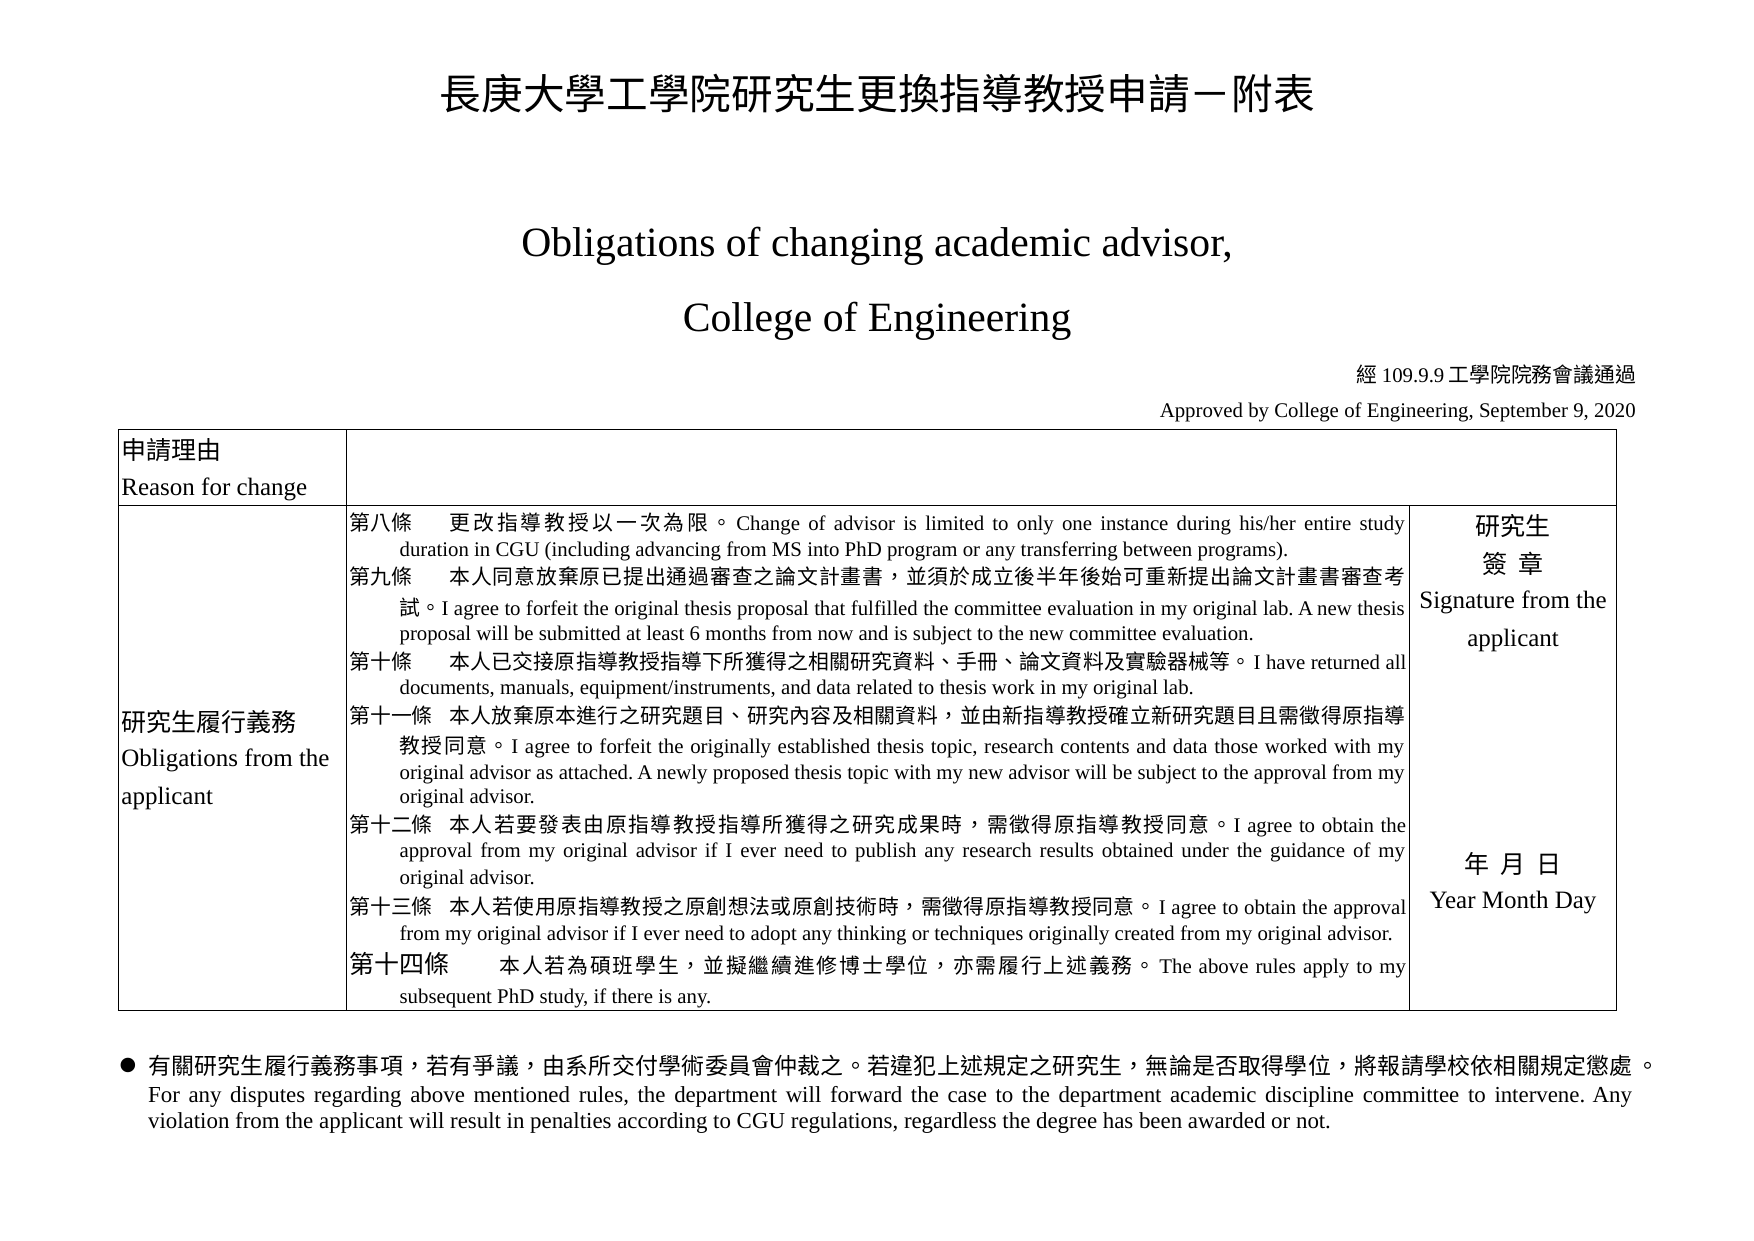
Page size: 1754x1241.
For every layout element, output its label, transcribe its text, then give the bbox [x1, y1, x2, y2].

table_header [347, 430, 1616, 505]
list 有關研究生履行義務事項，若有爭議，由系所交付學術委員會仲裁之。若違犯上述規定之研究生，無論是否取得學位，將報請學校依相關規定懲處。For any disputes regarding above mentioned rules, the department will forward the case to the department academic discipline committee to intervene. Any violation from the applicant will result in penalties according to CGU regulations, regardless the degree has been awarded or not. [118, 1048, 1636, 1134]
text Approved by College of Engineering, September 9, 2020 [118, 392, 1636, 429]
table_cell 研究生履行義務 Obligations from the applicant [119, 506, 346, 1009]
text 長庚大學工學院研究生更換指導教授申請－附表 [118, 54, 1636, 129]
text 經109.9.9工學院院務會議通過 [118, 354, 1636, 392]
text College of Engineering [118, 279, 1636, 354]
table_cell 研究生 簽 章 Signature from the applicant 年 月 日 Year Month Day [1410, 506, 1616, 1009]
text Obligations of changing academic advisor, [118, 204, 1636, 279]
table_header 申請理由 Reason for change [119, 430, 346, 505]
table_cell 更改指導教授以一次為限。Change of advisor is limited to only one instance during his/her entire study duration in CGU (including advancing from MS into PhD program or any transferring between programs). 本人同意放棄原已提出通過審查之論文計畫書，並須於成立後半年後始可重新提出論文計畫書審查考試。I agree to forfeit the original thesis proposal that fulfilled the committee evaluation in my original lab. A new thesis proposal will be submitted at least 6 months from now and is subject to the new committee evaluation. 本人已交接原指導教授指導下所獲得之相關研究資料、手冊、論文資料及實驗器械等。I have returned all documents, manuals, equipment/instruments, and data related to thesis work in my original lab. 本人放棄原本進行之研究題目、研究內容及相關資料，並由新指導教授確立新研究題目且需徵得原指導教授同意。I agree to forfeit the originally established thesis topic, research contents and data those worked with my original advisor as attached. A newly proposed thesis topic with my new advisor will be subject to the approval from my original advisor. 本人若要發表由原指導教授指導所獲得之研究成果時，需徵得原指導教授同意。I agree to obtain the approval from my original advisor if I ever need to publish any research results obtained under the guidance of my original advisor. 本人若使用原指導教授之原創想法或原創技術時，需徵得原指導教授同意。I agree to obtain the approval from my original advisor if I ever need to adopt any thinking or techniques originally created from my original advisor. 本人若為碩班學生，並擬繼續進修博士學位，亦需履行上述義務。The above rules apply to my subsequent PhD study, if there is any. [347, 506, 1409, 1009]
